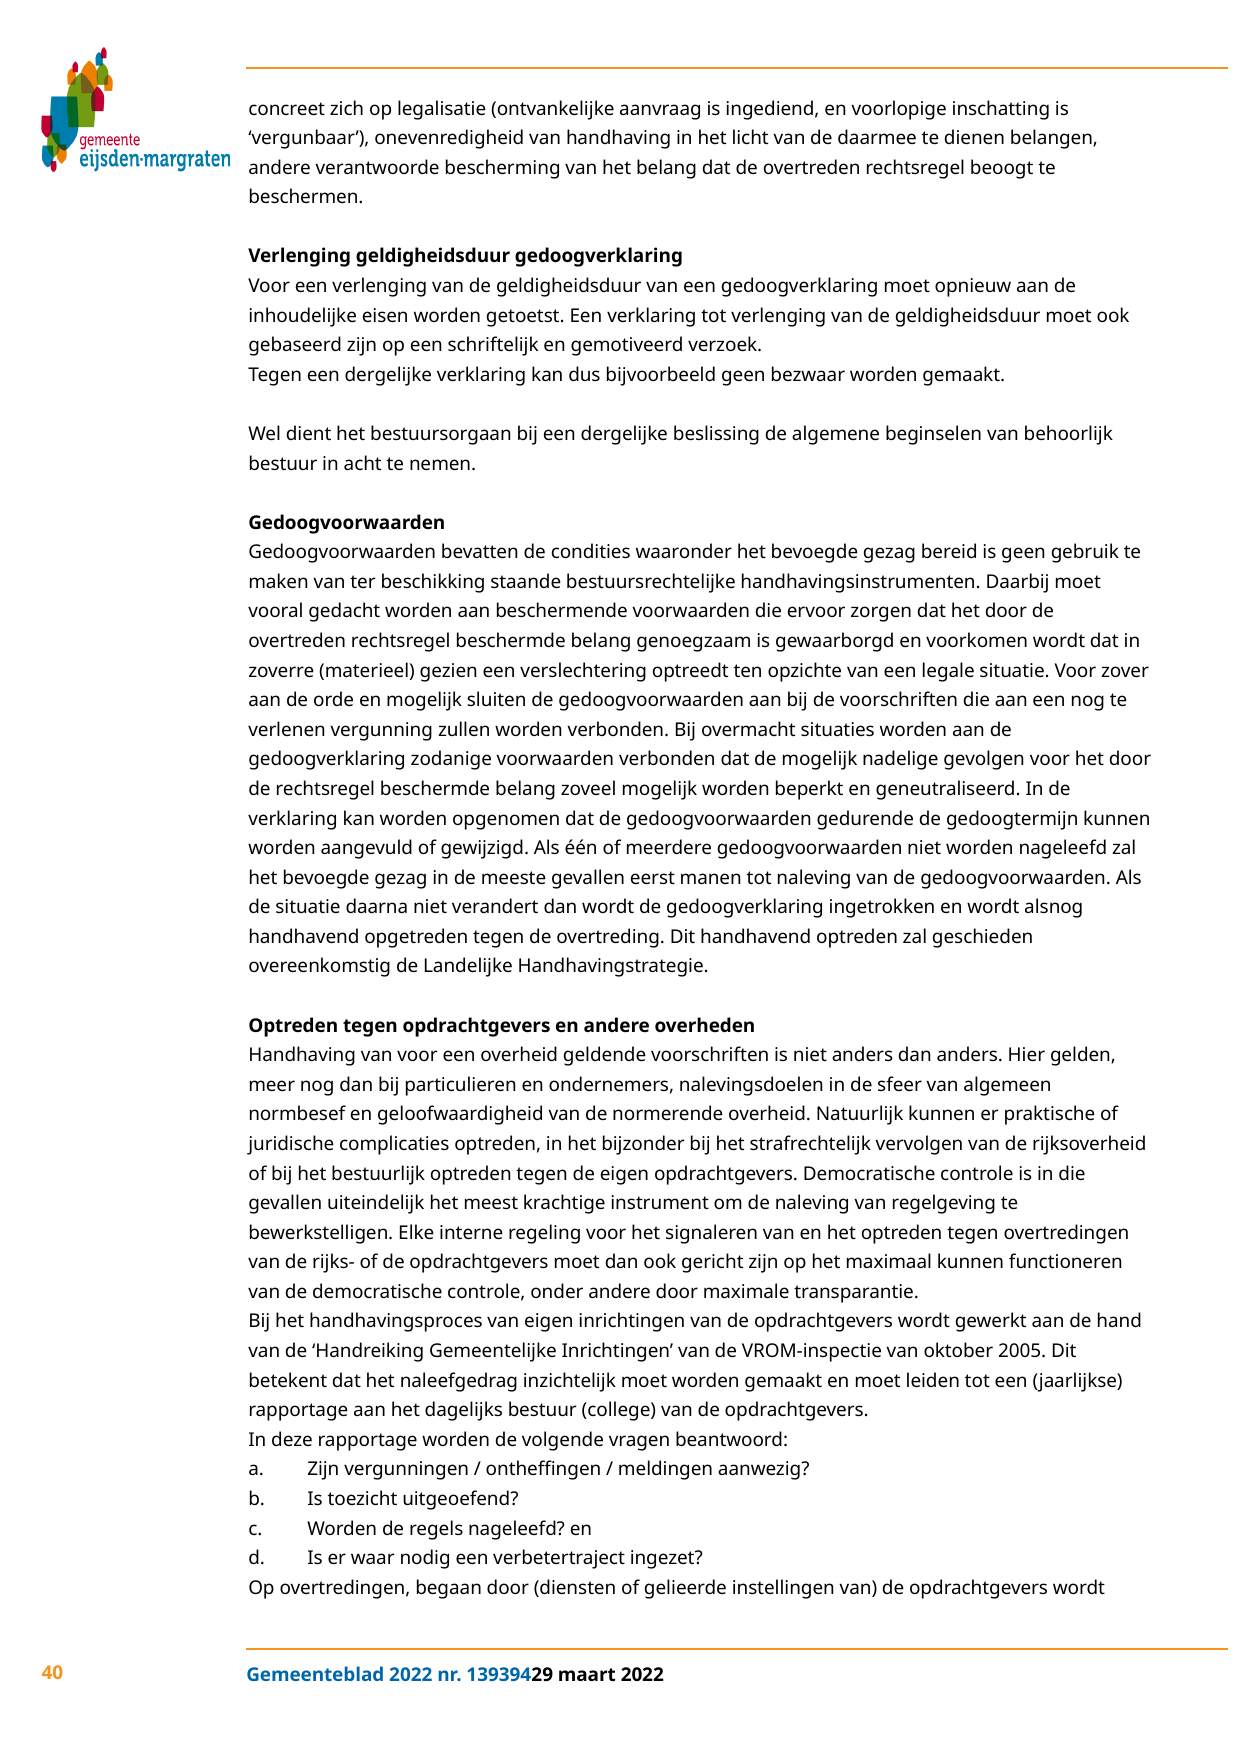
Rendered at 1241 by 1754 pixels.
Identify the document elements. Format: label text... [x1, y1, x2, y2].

text Optreden tegen opdrachtgevers en andere overheden [248, 1012, 1152, 1038]
list Zijn vergunningen / ontheffingen / meldingen aanwezig? [248, 1456, 1152, 1481]
text Op overtredingen, begaan door (diensten of gelieerde instellingen van) de opdrachtgevers wordt [248, 1574, 1152, 1600]
text Tegen een dergelijke verklaring kan dus bijvoorbeeld geen bezwaar worden gemaakt. [248, 361, 1152, 387]
list Worden de regels nageleefd? en [248, 1515, 1152, 1541]
text Bij het handhavingsproces van eigen inrichtingen van de opdrachtgevers wordt gewerkt aan de hand van de ‘Handreiking Gemeentelijke Inrichtingen’ van de VROM-inspectie van oktober 2005. Dit betekent dat het naleefgedrag inzichtelijk moet worden gemaakt en moet leiden tot een (jaarlijkse) rapportage aan het dagelijks bestuur (college) van de opdrachtgevers. [248, 1308, 1152, 1422]
text Gedoogvoorwaarden bevatten de condities waaronder het bevoegde gezag bereid is geen gebruik te maken van ter beschikking staande bestuursrechtelijke handhavingsinstrumenten. Daarbij moet vooral gedacht worden aan beschermende voorwaarden die ervoor zorgen dat het door de overtreden rechtsregel beschermde belang genoegzaam is gewaarborgd en voorkomen wordt dat in zoverre (materieel) gezien een verslechtering optreedt ten opzichte van een legale situatie. Voor zover aan de orde en mogelijk sluiten de gedoogvoorwaarden aan bij de voorschriften die aan een nog te verlenen vergunning zullen worden verbonden. Bij overmacht situaties worden aan de gedoogverklaring zodanige voorwaarden verbonden dat de mogelijk nadelige gevolgen voor het door de rechtsregel beschermde belang zoveel mogelijk worden beperkt en geneutraliseerd. In de verklaring kan worden opgenomen dat de gedoogvoorwaarden gedurende de gedoogtermijn kunnen worden aangevuld of gewijzigd. Als één of meerdere gedoogvoorwaarden niet worden nageleefd zal het bevoegde gezag in de meeste gevallen eerst manen tot naleving van de gedoogvoorwaarden. Als de situatie daarna niet verandert dan wordt de gedoogverklaring ingetrokken en wordt alsnog handhavend opgetreden tegen de overtreding. Dit handhavend optreden zal geschieden overeenkomstig de Landelijke Handhavingstrategie. [248, 538, 1152, 978]
text Gedoogvoorwaarden [248, 509, 1152, 535]
text Wel dient het bestuursorgaan bij een dergelijke beslissing de algemene beginselen van behoorlijk bestuur in acht te nemen. [248, 420, 1152, 476]
text Verlenging geldigheidsduur gedoogverklaring [248, 243, 1152, 268]
text Handhaving van voor een overheid geldende voorschriften is niet anders dan anders. Hier gelden, meer nog dan bij particulieren en ondernemers, nalevingsdoelen in de sfeer van algemeen normbesef en geloofwaardigheid van de normerende overheid. Natuurlijk kunnen er praktische of juridische complicaties optreden, in het bijzonder bij het strafrechtelijk vervolgen van de rijksoverheid of bij het bestuurlijk optreden tegen de eigen opdrachtgevers. Democratische controle is in die gevallen uiteindelijk het meest krachtige instrument om de naleving van regelgeving te bewerkstelligen. Elke interne regeling voor het signaleren van en het optreden tegen overtredingen van de rijks- of de opdrachtgevers moet dan ook gericht zijn op het maximaal kunnen functioneren van de democratische controle, onder andere door maximale transparantie. [248, 1041, 1152, 1304]
list Is toezicht uitgeoefend? [248, 1485, 1152, 1511]
text In deze rapportage worden de volgende vragen beantwoord: [248, 1426, 1152, 1452]
picture [41, 47, 231, 172]
text concreet zich op legalisatie (ontvankelijke aanvraag is ingediend, en voorlopige inschatting is ‘vergunbaar’), onevenredigheid van handhaving in het licht van de daarmee te dienen belangen, andere verantwoorde bescherming van het belang dat de overtreden rechtsregel beoogt te beschermen. [248, 95, 1152, 209]
list Is er waar nodig een verbetertraject ingezet? [248, 1544, 1152, 1570]
text Voor een verlenging van de geldigheidsduur van een gedoogverklaring moet opnieuw aan de inhoudelijke eisen worden getoetst. Een verklaring tot verlenging van de geldigheidsduur moet ook gebaseerd zijn op een schriftelijk en gemotiveerd verzoek. [248, 272, 1152, 357]
